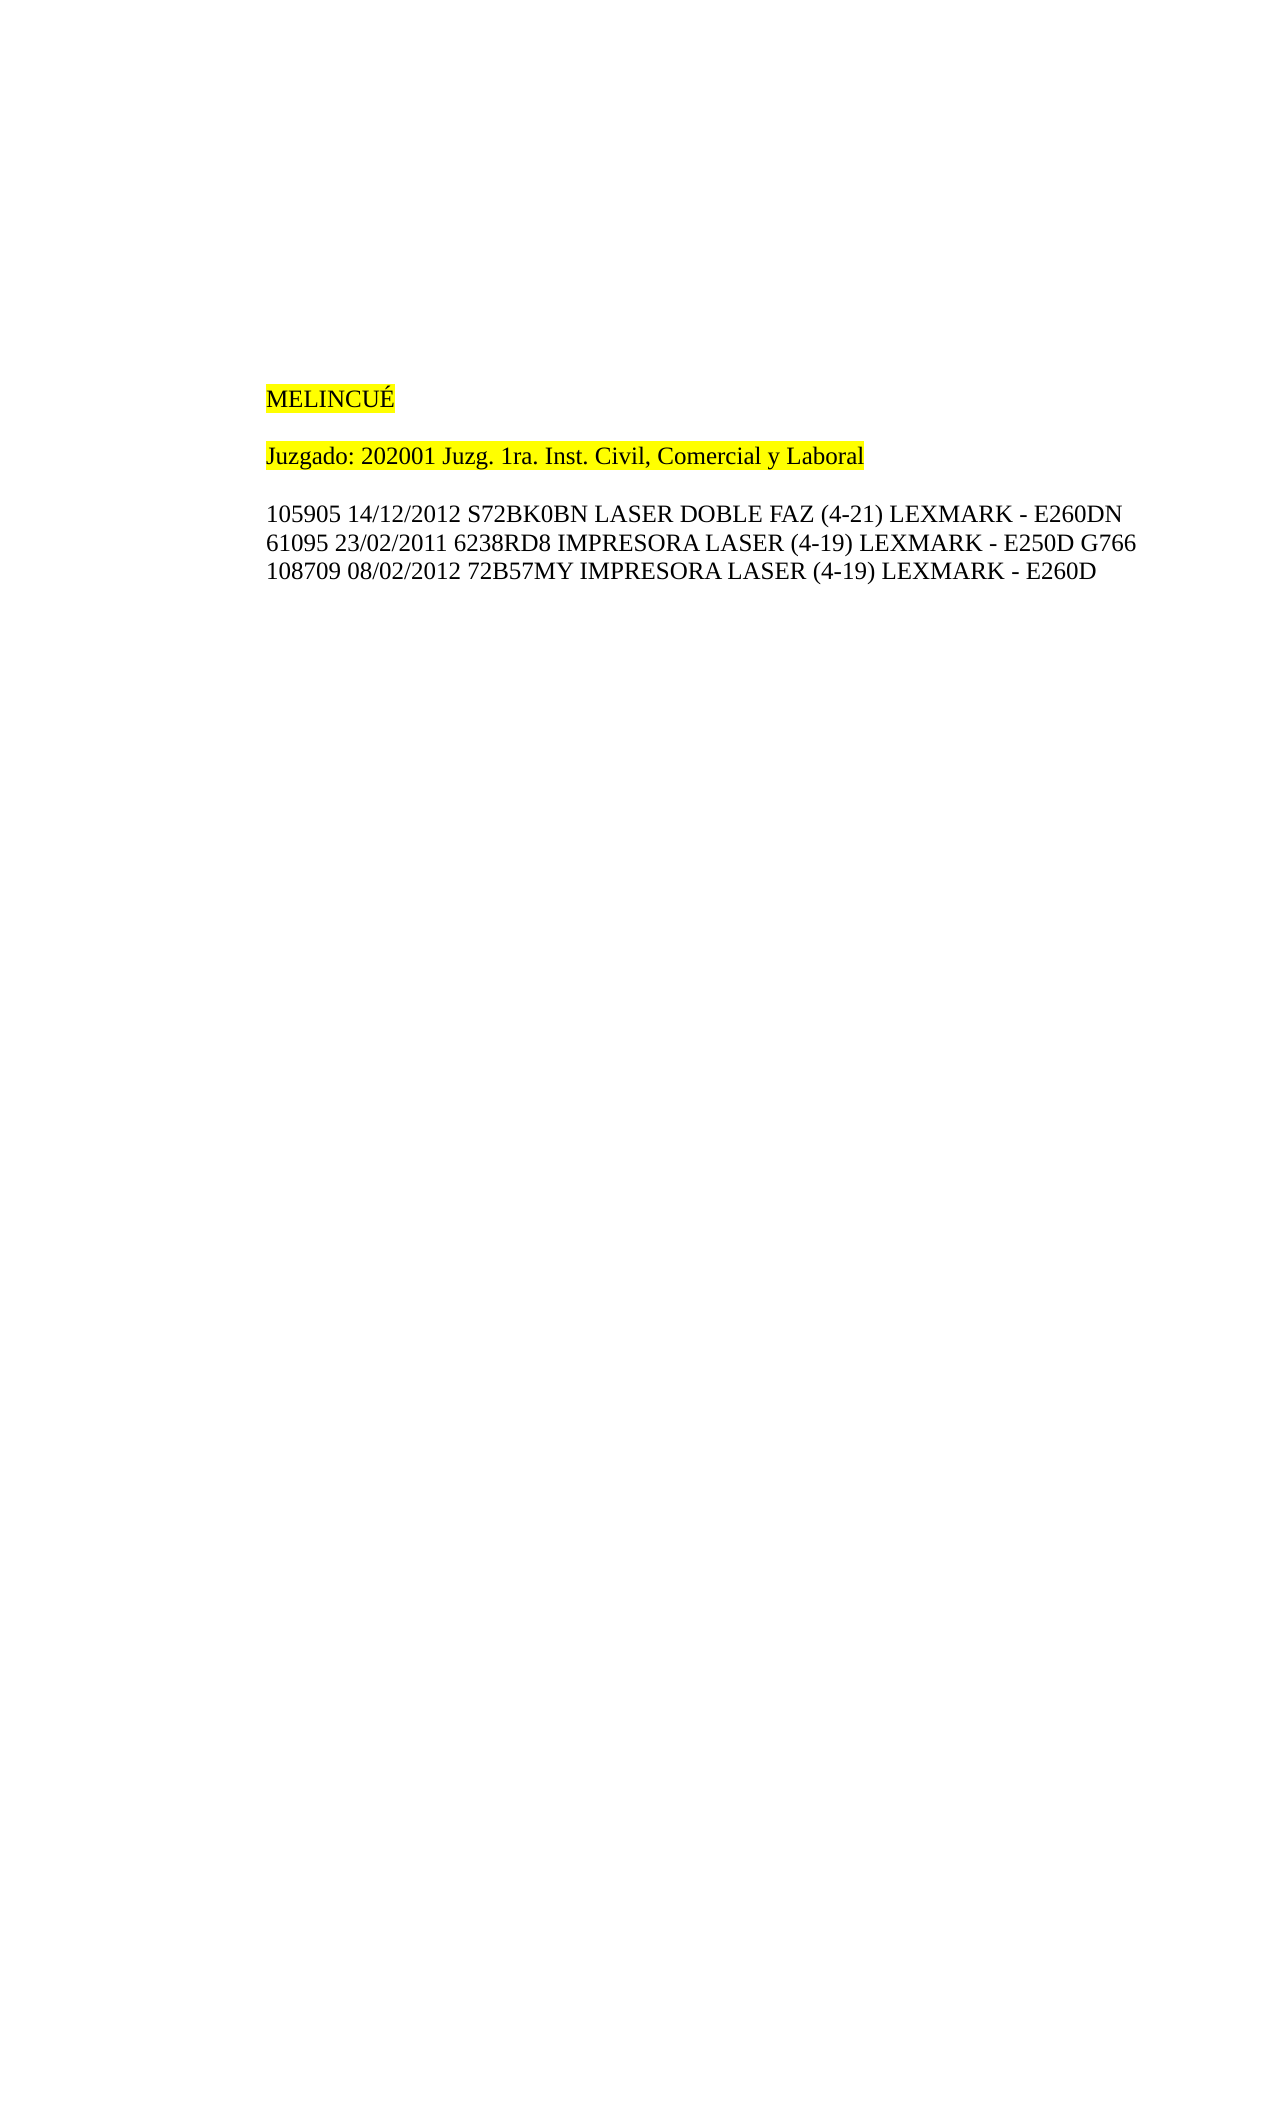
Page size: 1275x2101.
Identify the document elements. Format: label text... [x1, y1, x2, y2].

text 105905 14/12/2012 S72BK0BN LASER DOBLE FAZ (4-21) LEXMARK - E260DN [266, 499, 1186, 528]
text Juzgado: 202001 Juzg. 1ra. Inst. Civil, Comercial y Laboral [266, 441, 1186, 470]
text 108709 08/02/2012 72B57MY IMPRESORA LASER (4-19) LEXMARK - E260D [266, 556, 1186, 585]
text MELINCUÉ [266, 384, 1186, 413]
text 61095 23/02/2011 6238RD8 IMPRESORA LASER (4-19) LEXMARK - E250D G766 [266, 528, 1186, 556]
